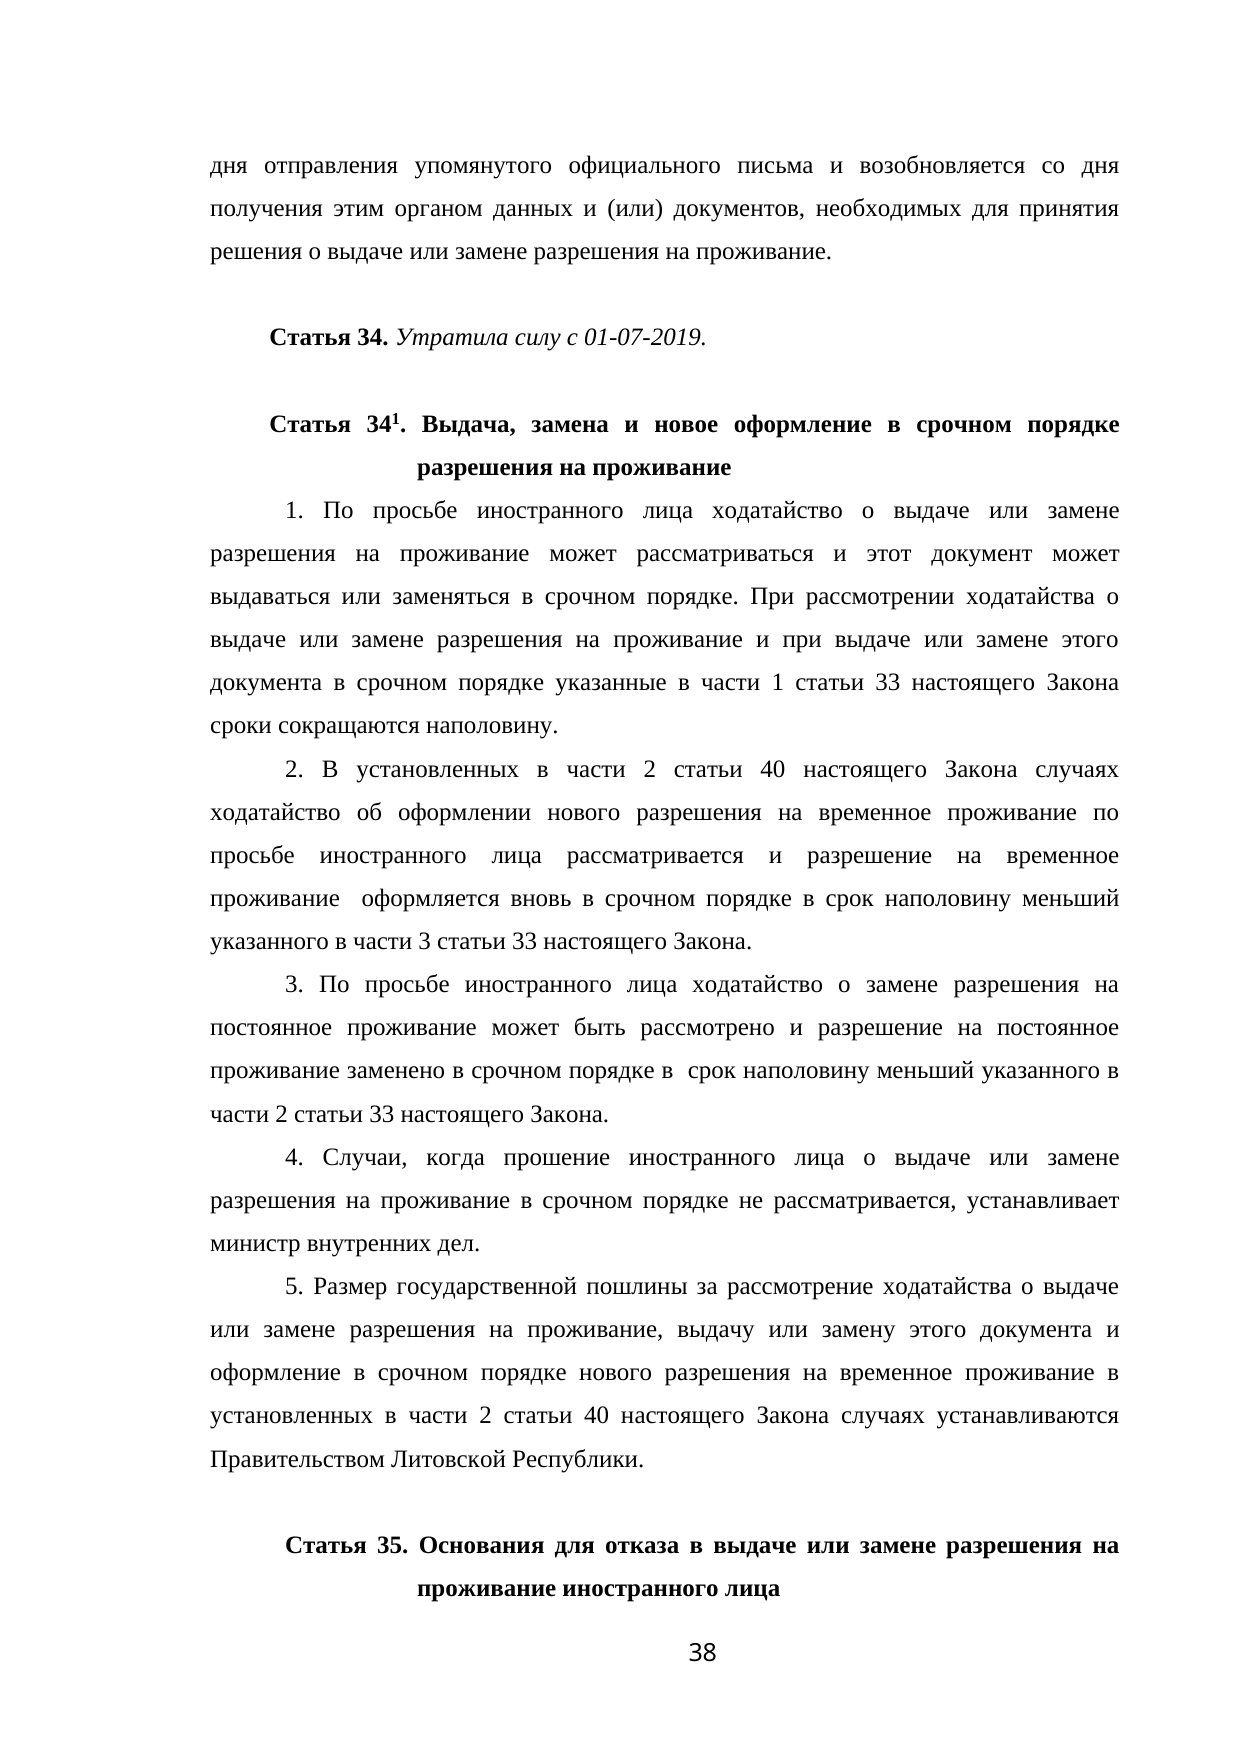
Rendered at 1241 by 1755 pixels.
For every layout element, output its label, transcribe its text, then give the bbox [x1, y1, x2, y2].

text 5. Размер государственной пошлины за рассмотрение ходатайства о выдаче или замене разрешения на проживание, выдачу или замену этого документа и оформление в срочном порядке нового разрешения на временное проживание в установленных в части 2 статьи 40 настоящего Закона случаях устанавливаются Правительством Литовской Республики. [210, 1271, 1120, 1472]
text Статья 34. Утратила силу с 01-07-2019. [210, 322, 1120, 351]
text Статья 35. Основания для отказа в выдаче или замене разрешения на проживание иностранного лица [285, 1530, 1120, 1602]
text 1. По просьбе иностранного лица ходатайство о выдаче или замене разрешения на проживание может рассматриваться и этот документ может выдаваться или заменяться в срочном порядке. При рассмотрении ходатайства о выдаче или замене разрешения на проживание и при выдаче или замене этого документа в срочном порядке указанные в части 1 статьи 33 настоящего Закона сроки сокращаются наполовину. [210, 495, 1120, 739]
text дня отправления упомянутого официального письма и возобновляется со дня получения этим органом данных и (или) документов, необходимых для принятия решения о выдаче или замене разрешения на проживание. [210, 150, 1120, 265]
text 4. Случаи, когда прошение иностранного лица о выдаче или замене разрешения на проживание в срочном порядке не рассматривается, устанавливает министр внутренних дел. [210, 1142, 1120, 1257]
text Статья 341. Выдача, замена и новое оформление в срочном порядке разрешения на проживание [269, 409, 1120, 481]
text 3. По просьбе иностранного лица ходатайство о замене разрешения на постоянное проживание может быть рассмотрено и разрешение на постоянное проживание заменено в срочном порядке в срок наполовину меньший указанного в части 2 статьи 33 настоящего Закона. [210, 969, 1120, 1127]
text 2. В установленных в части 2 статьи 40 настоящего Закона случаях ходатайство об оформлении нового разрешения на временное проживание по просьбе иностранного лица рассматривается и разрешение на временное проживание оформляется вновь в срочном порядке в срок наполовину меньший указанного в части 3 статьи 33 настоящего Закона. [210, 754, 1120, 955]
